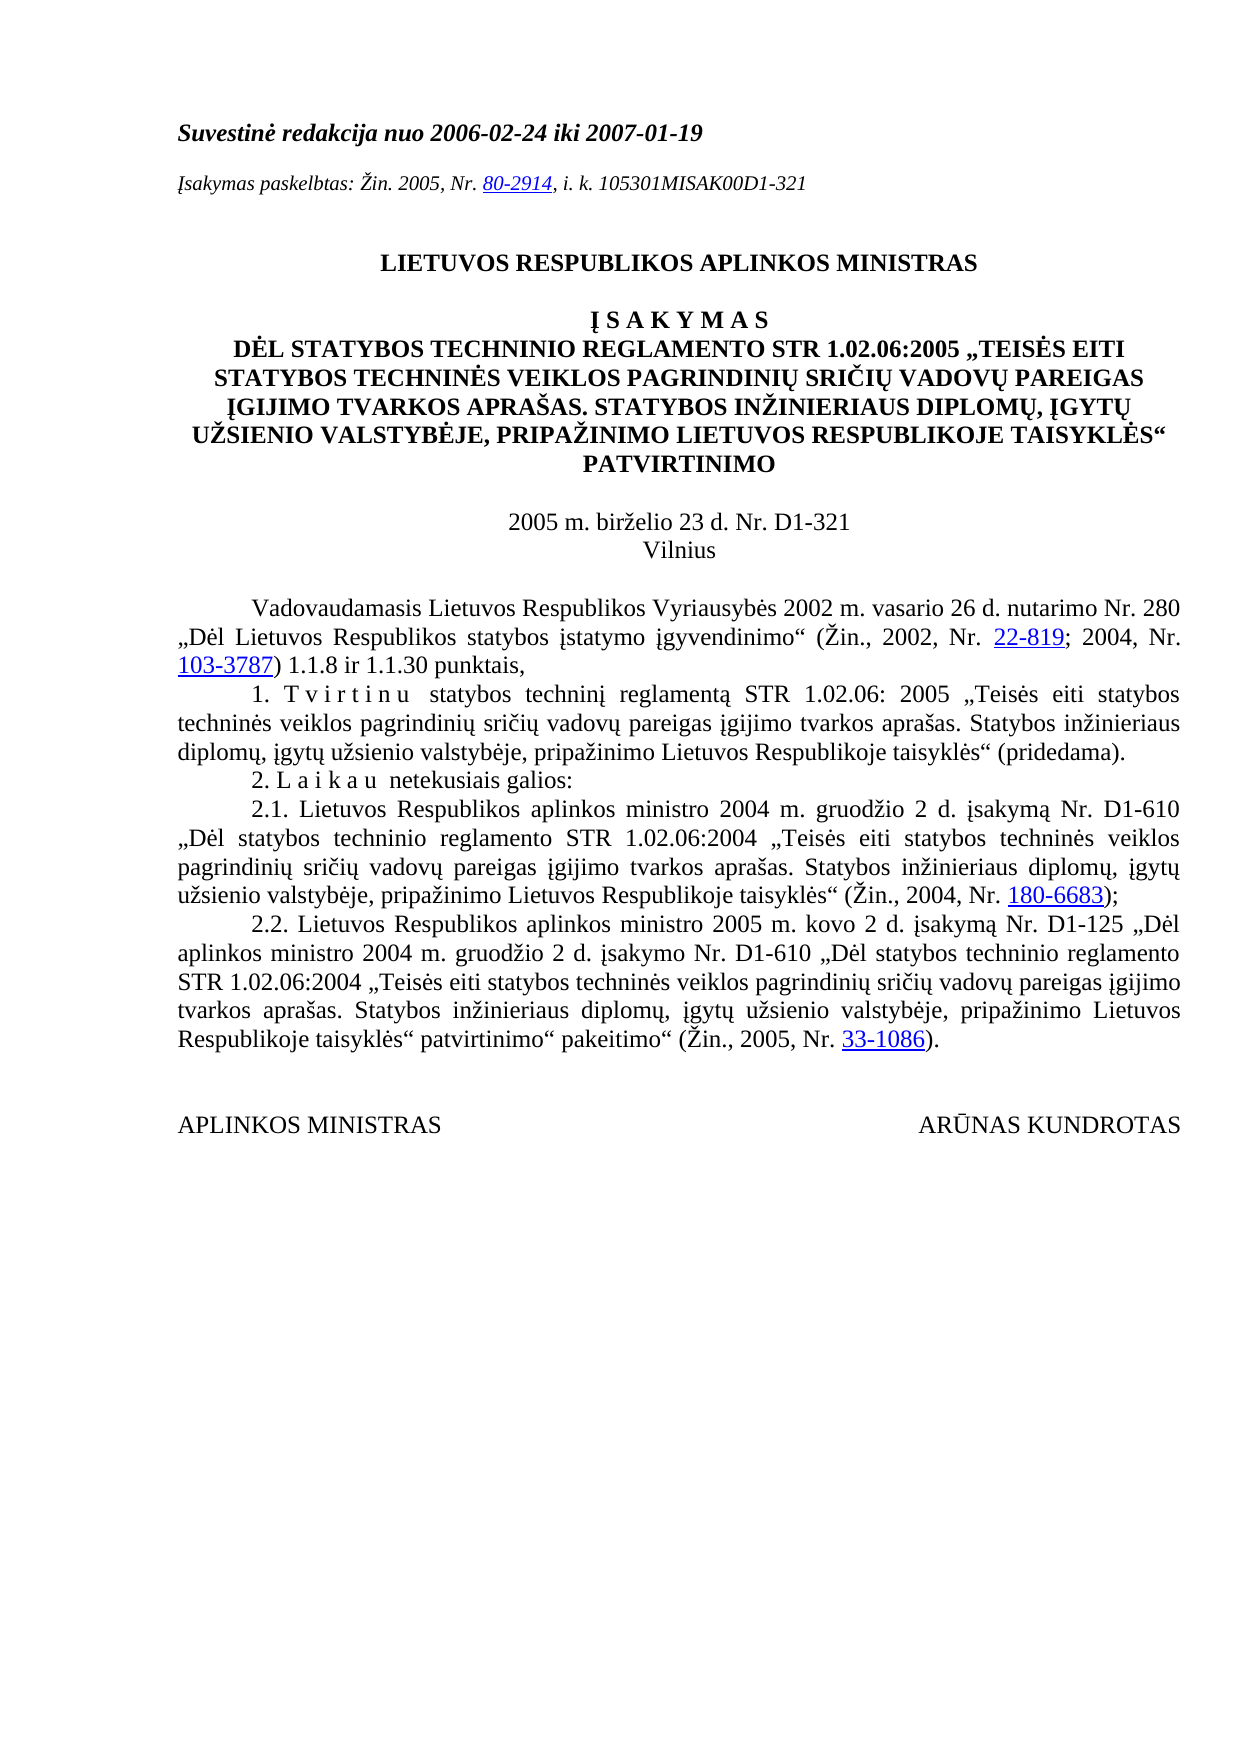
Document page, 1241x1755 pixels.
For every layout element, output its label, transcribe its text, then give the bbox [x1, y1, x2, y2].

text 2.1. Lietuvos Respublikos aplinkos ministro 2004 m. gruodžio 2 d. įsakymą Nr. D1-610 „Dėl statybos techninio reglamento STR 1.02.06:2004 „Teisės eiti statybos techninės veiklos pagrindinių sričių vadovų pareigas įgijimo tvarkos aprašas. Statybos inžinieriaus diplomų, įgytų užsienio valstybėje, pripažinimo Lietuvos Respublikoje taisyklės“ (Žin., 2004, Nr. 180-6683); [177, 794, 1181, 909]
text 1. Tvirtinu statybos techninį reglamentą STR 1.02.06: 2005 „Teisės eiti statybos techninės veiklos pagrindinių sričių vadovų pareigas įgijimo tvarkos aprašas. Statybos inžinieriaus diplomų, įgytų užsienio valstybėje, pripažinimo Lietuvos Respublikoje taisyklės“ (pridedama). [177, 679, 1181, 765]
text 2.2. Lietuvos Respublikos aplinkos ministro 2005 m. kovo 2 d. įsakymą Nr. D1-125 „Dėl aplinkos ministro 2004 m. gruodžio 2 d. įsakymo Nr. D1-610 „Dėl statybos techninio reglamento STR 1.02.06:2004 „Teisės eiti statybos techninės veiklos pagrindinių sričių vadovų pareigas įgijimo tvarkos aprašas. Statybos inžinieriaus diplomų, įgytų užsienio valstybėje, pripažinimo Lietuvos Respublikoje taisyklės“ patvirtinimo“ pakeitimo“ (Žin., 2005, Nr. 33-1086). [177, 909, 1181, 1053]
text APLINKOS MINISTRAS ARŪNAS KUNDROTAS [177, 1110, 1181, 1139]
text Į S A K Y M A S [177, 305, 1181, 334]
text Vilnius [177, 535, 1181, 564]
text LIETUVOS RESPUBLIKOS APLINKOS MINISTRAS [177, 248, 1181, 277]
text 2005 m. birželio 23 d. Nr. D1-321 [177, 507, 1181, 535]
text Suvestinė redakcija nuo 2006-02-24 iki 2007-01-19 [177, 118, 1181, 147]
text 2. Laikau netekusiais galios: [177, 765, 1181, 794]
text Vadovaudamasis Lietuvos Respublikos Vyriausybės 2002 m. vasario 26 d. nutarimo Nr. 280 „Dėl Lietuvos Respublikos statybos įstatymo įgyvendinimo“ (Žin., 2002, Nr. 22-819; 2004, Nr. 103-3787) 1.1.8 ir 1.1.30 punktais, [177, 593, 1181, 679]
text DĖL STATYBOS TECHNINIO REGLAMENTO STR 1.02.06:2005 „TEISĖS EITI STATYBOS TECHNINĖS VEIKLOS PAGRINDINIŲ SRIČIŲ VADOVŲ PAREIGAS ĮGIJIMO TVARKOS APRAŠAS. STATYBOS INŽINIERIAUS DIPLOMŲ, ĮGYTŲ UŽSIENIO VALSTYBĖJE, PRIPAŽINIMO LIETUVOS RESPUBLIKOJE TAISYKLĖS“ PATVIRTINIMO [177, 334, 1181, 478]
text Įsakymas paskelbtas: Žin. 2005, Nr. 80-2914, i. k. 105301MISAK00D1-321 [177, 171, 1181, 195]
